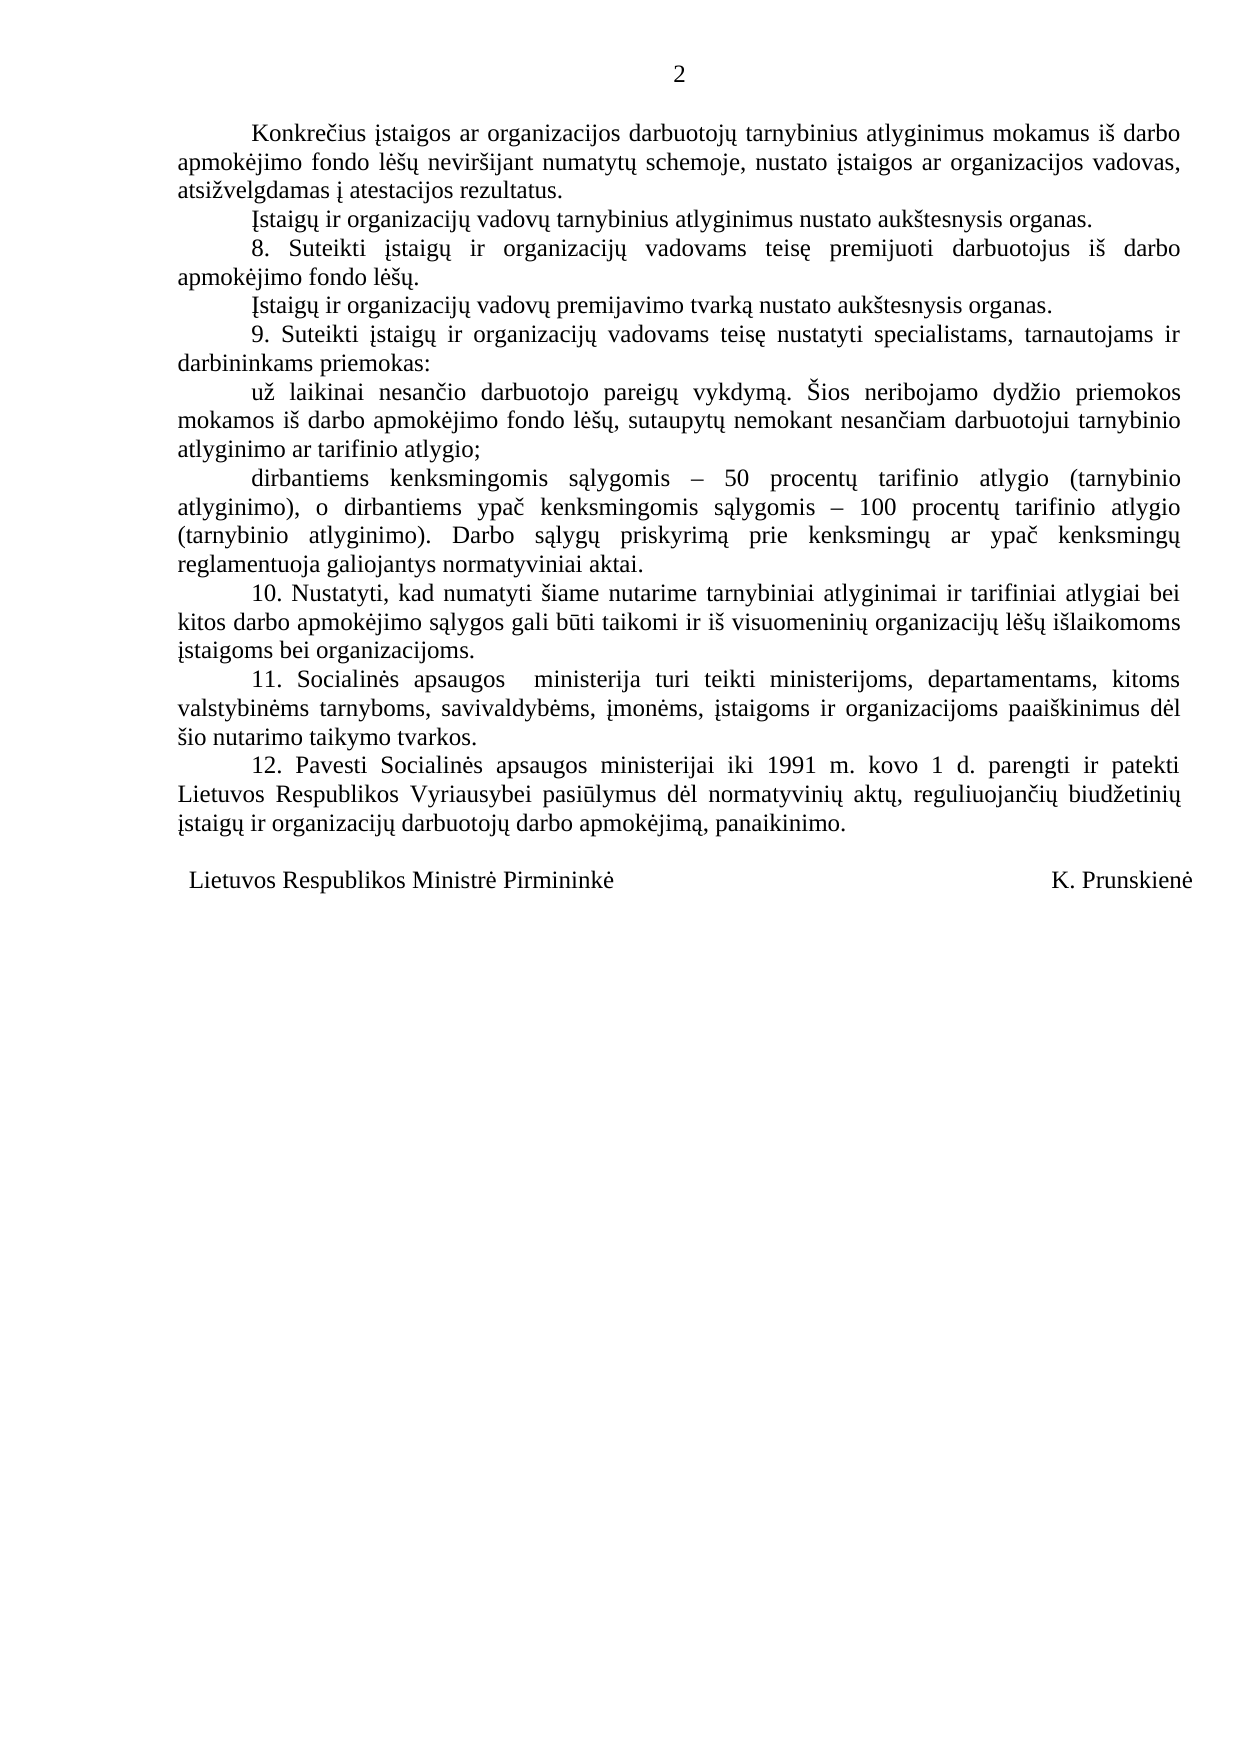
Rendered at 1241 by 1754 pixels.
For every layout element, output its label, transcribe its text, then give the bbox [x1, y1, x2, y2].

text Konkrečius įstaigos ar organizacijos darbuotojų tarnybinius atlyginimus mokamus iš darbo apmokėjimo fondo lėšų neviršijant numatytų schemoje, nustato įstaigos ar organizacijos vadovas, atsižvelgdamas į atestacijos rezultatus. [177, 118, 1181, 204]
table_header Lietuvos Respublikos Ministrė Pirmininkė [177, 866, 691, 894]
text Įstaigų ir organizacijų vadovų premijavimo tvarką nustato aukštesnysis organas. [177, 291, 1181, 319]
text 11. Socialinės apsaugos ministerija turi teikti ministerijoms, departamentams, kitoms valstybinėms tarnyboms, savivaldybėms, įmonėms, įstaigoms ir organizacijoms paaiškinimus dėl šio nutarimo taikymo tvarkos. [177, 664, 1181, 751]
text Įstaigų ir organizacijų vadovų tarnybinius atlyginimus nustato aukštesnysis organas. [177, 204, 1181, 233]
text 12. Pavesti Socialinės apsaugos ministerijai iki 1991 m. kovo 1 d. parengti ir patekti Lietuvos Respublikos Vyriausybei pasiūlymus dėl normatyvinių aktų, reguliuojančių biudžetinių įstaigų ir organizacijų darbuotojų darbo apmokėjimą, panaikinimo. [177, 751, 1181, 837]
text už laikinai nesančio darbuotojo pareigų vykdymą. Šios neribojamo dydžio priemokos mokamos iš darbo apmokėjimo fondo lėšų, sutaupytų nemokant nesančiam darbuotojui tarnybinio atlyginimo ar tarifinio atlygio; [177, 377, 1181, 463]
text 10. Nustatyti, kad numatyti šiame nutarime tarnybiniai atlyginimai ir tarifiniai atlygiai bei kitos darbo apmokėjimo sąlygos gali būti taikomi ir iš visuomeninių organizacijų lėšų išlaikomoms įstaigoms bei organizacijoms. [177, 578, 1181, 664]
text dirbantiems kenksmingomis sąlygomis – 50 procentų tarifinio atlygio (tarnybinio atlyginimo), o dirbantiems ypač kenksmingomis sąlygomis – 100 procentų tarifinio atlygio (tarnybinio atlyginimo). Darbo sąlygų priskyrimą prie kenksmingų ar ypač kenksmingų reglamentuoja galiojantys normatyviniai aktai. [177, 463, 1181, 578]
table_header K. Prunskienė [691, 866, 1204, 894]
text 8. Suteikti įstaigų ir organizacijų vadovams teisę premijuoti darbuotojus iš darbo apmokėjimo fondo lėšų. [177, 233, 1181, 291]
text 9. Suteikti įstaigų ir organizacijų vadovams teisę nustatyti specialistams, tarnautojams ir darbininkams priemokas: [177, 319, 1181, 377]
